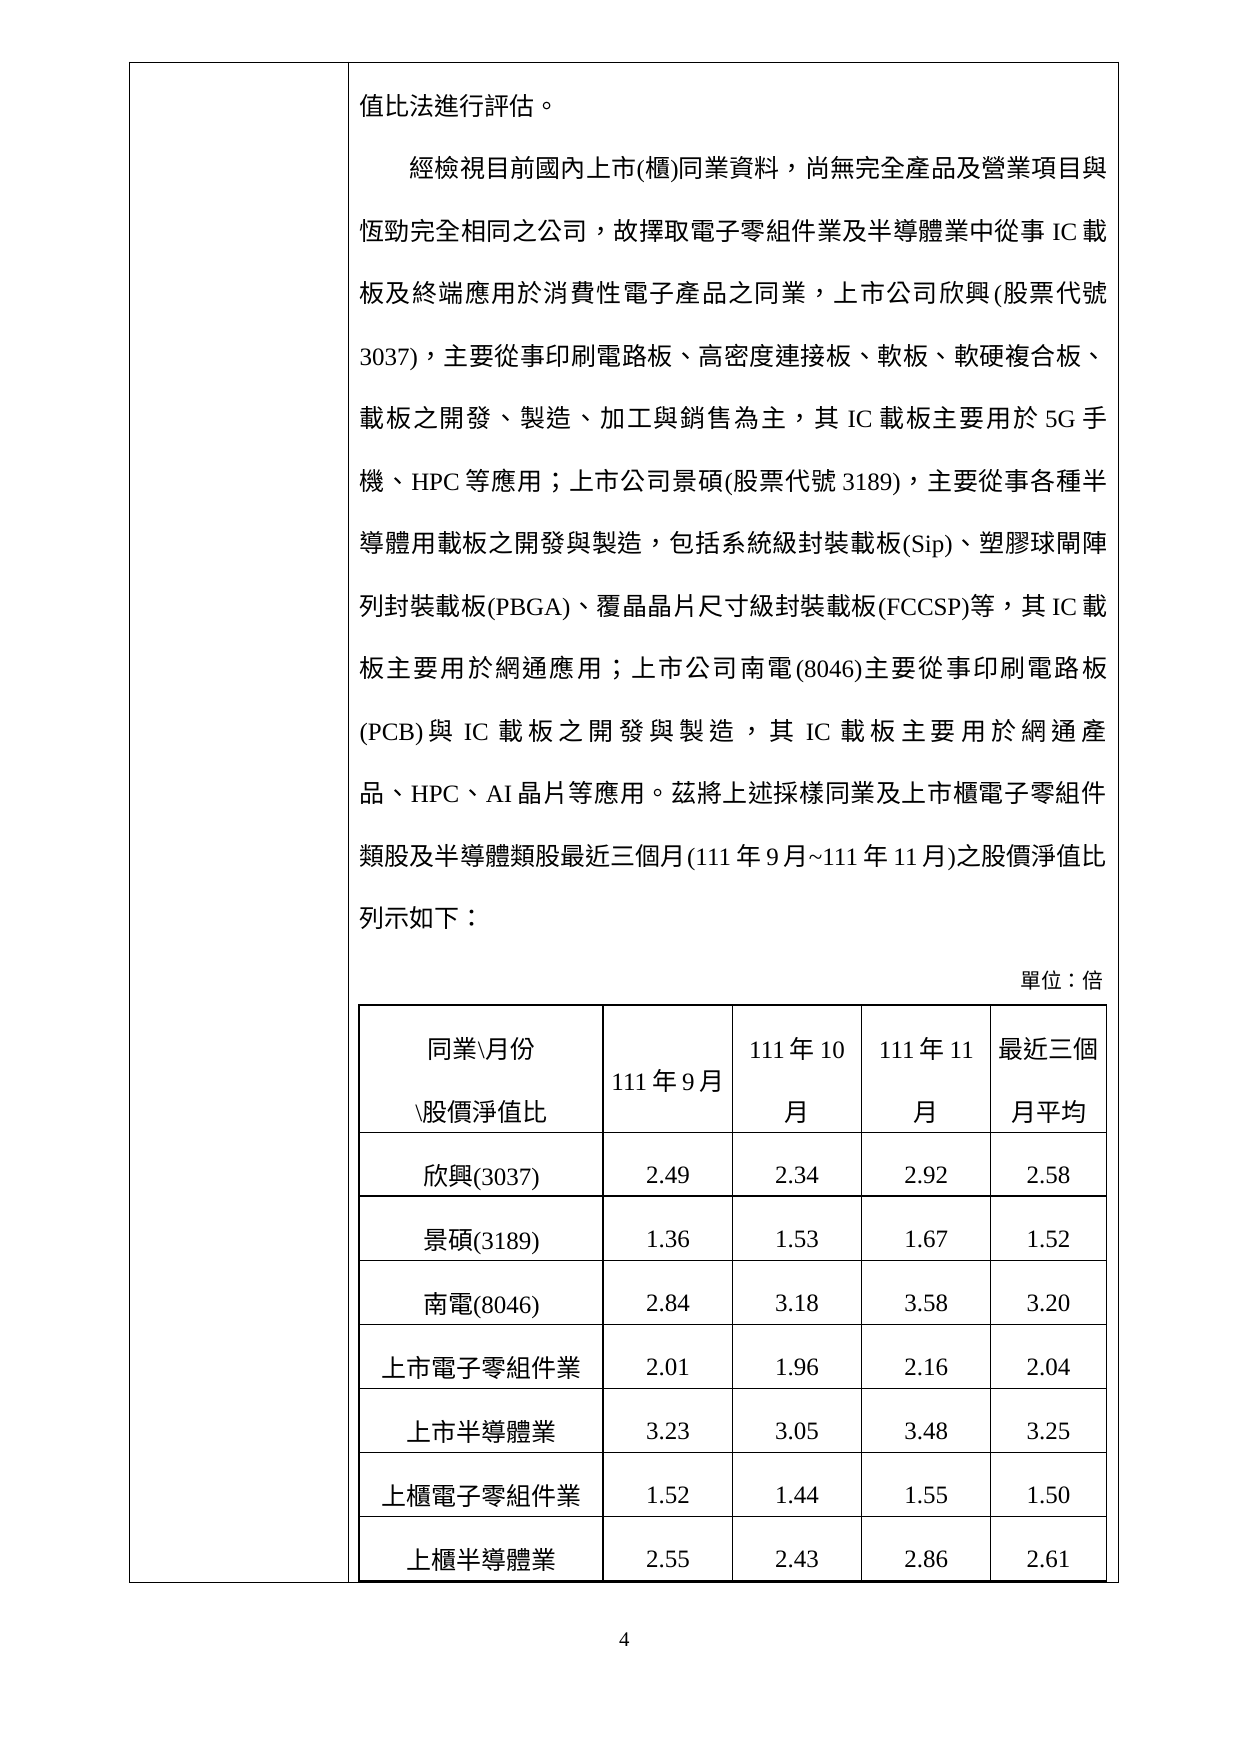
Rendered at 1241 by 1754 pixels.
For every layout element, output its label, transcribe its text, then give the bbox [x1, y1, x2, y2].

table_cell 2.01 [604, 1325, 732, 1388]
table_cell 1.53 [733, 1197, 861, 1259]
table_cell 2.61 [991, 1517, 1106, 1580]
table_header 111年9月 [604, 1006, 732, 1131]
table_cell 2.92 [862, 1133, 990, 1195]
table_cell 景碩(3189) [360, 1197, 602, 1259]
table_cell 1.96 [733, 1325, 861, 1388]
table_cell 欣興(3037) [360, 1133, 602, 1195]
table_cell 上櫃電子零組件業 [360, 1453, 602, 1516]
table_cell 1.67 [862, 1197, 990, 1259]
table_cell 2.04 [991, 1325, 1106, 1388]
table_header 111年11月 [862, 1006, 990, 1131]
table_header 同業\月份 \股價淨值比 [360, 1006, 602, 1131]
table_cell 南電(8046) [360, 1261, 602, 1323]
table_cell 值比法進行評估。 經檢視目前國內上市(櫃)同業資料，尚無完全產品及營業項目與恆勁完全相同之公司，故擇取電子零組件業及半導體業中從事IC載板及終端應用於消費性電子產品之同業，上市公司欣興(股票代號3037)，主要從事印刷電路板、高密度連接板、軟板、軟硬複合板、載板之開發、製造、加工與銷售為主，其IC載板主要用於5G手機、HPC等應用；上市公司景碩(股票代號3189)，主要從事各種半導體用載板之開發與製造，包括系統級封裝載板(Sip)、塑膠球閘陣列封裝載板(PBGA)、覆晶晶片尺寸級封裝載板(FCCSP)等，其IC載板主要用於網通應用；上市公司南電(8046)主要從事印刷電路板(PCB)與IC載板之開發與製造，其IC載板主要用於網通產品、HPC、AI晶片等應用。茲將上述採樣同業及上市櫃電子零組件類股及半導體類股最近三個月(111年9月~111年11月)之股價淨值比列示如下： 單位：倍 [349, 63, 1118, 1582]
table_cell 3.05 [733, 1389, 861, 1452]
table_cell 3.58 [862, 1261, 990, 1323]
table_cell 1.36 [604, 1197, 732, 1259]
table_cell 2.86 [862, 1517, 990, 1580]
table_cell 上市半導體業 [360, 1389, 602, 1452]
table_cell 1.55 [862, 1453, 990, 1516]
table_header 111年10月 [733, 1006, 861, 1131]
table_cell 2.16 [862, 1325, 990, 1388]
table_cell 2.49 [604, 1133, 732, 1195]
table_cell 2.43 [733, 1517, 861, 1580]
table_header 最近三個月平均 [991, 1006, 1106, 1131]
table_cell 1.52 [991, 1197, 1106, 1259]
table_cell 2.58 [991, 1133, 1106, 1195]
table_cell 2.55 [604, 1517, 732, 1580]
table_cell 3.23 [604, 1389, 732, 1452]
table_cell 1.44 [733, 1453, 861, 1516]
table_cell [130, 63, 348, 1582]
table_cell 2.34 [733, 1133, 861, 1195]
table_cell 3.48 [862, 1389, 990, 1452]
table_cell 1.52 [604, 1453, 732, 1516]
table_cell 3.20 [991, 1261, 1106, 1323]
table_cell 1.50 [991, 1453, 1106, 1516]
table_cell 3.18 [733, 1261, 861, 1323]
table_cell 上市電子零組件業 [360, 1325, 602, 1388]
table_cell 3.25 [991, 1389, 1106, 1452]
table_cell 上櫃半導體業 [360, 1517, 602, 1580]
table_cell 2.84 [604, 1261, 732, 1323]
